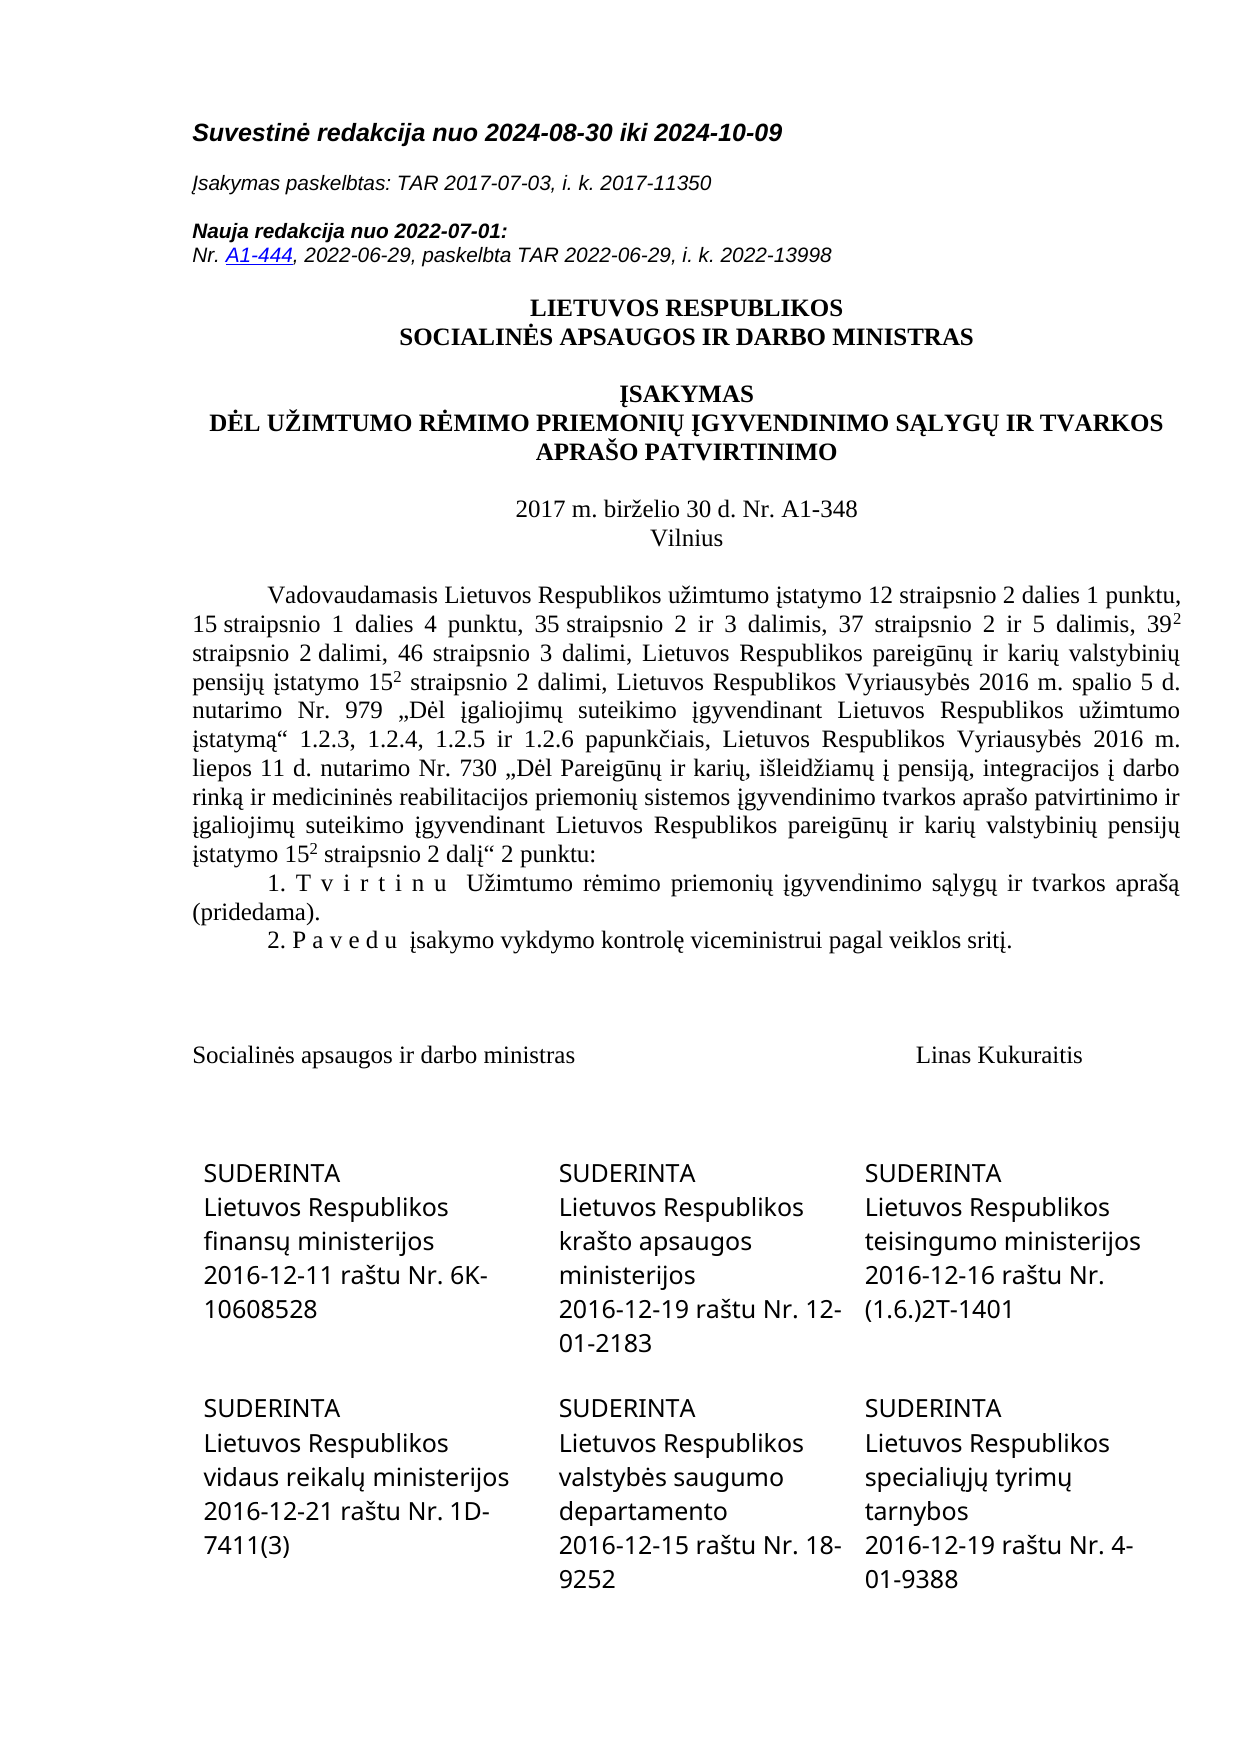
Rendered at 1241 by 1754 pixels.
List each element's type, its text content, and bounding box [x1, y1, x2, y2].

text Suvestinė redakcija nuo 2024-08-30 iki 2024-10-09 [192, 118, 1181, 147]
table_cell [853, 1596, 1159, 1629]
table_cell SUDERINTA Lietuvos Respublikos vidaus reikalų ministerijos 2016-12-21 raštu Nr. 1D-7411(3) [192, 1391, 547, 1596]
text 1. T v i r t i n u Užimtumo rėmimo priemonių įgyvendinimo sąlygų ir tvarkos aprašą (pridedama). [192, 868, 1181, 926]
table_cell SUDERINTA Lietuvos Respublikos teisingumo ministerijos 2016-12-16 raštu Nr. (1.6.)2T-1401 [853, 1156, 1159, 1391]
table_cell SUDERINTA Lietuvos Respublikos krašto apsaugos ministerijos 2016-12-19 raštu Nr. 12-01-2183 [547, 1156, 853, 1391]
table_header [192, 1098, 641, 1156]
text DĖL UŽIMTUMO RĖMIMO PRIEMONIŲ ĮGYVENDINIMO SĄLYGŲ IR TVARKOS APRAŠO PATVIRTINIMO [192, 408, 1181, 466]
text SOCIALINĖS APSAUGOS IR DARBO MINISTRAS [192, 322, 1181, 351]
text 2017 m. birželio 30 d. Nr. A1-348 Vilnius [192, 494, 1181, 552]
text Nr. A1-444, 2022-06-29, paskelbta TAR 2022-06-29, i. k. 2022-13998 [192, 243, 1181, 267]
text Vadovaudamasis Lietuvos Respublikos užimtumo įstatymo 12 straipsnio 2 dalies 1 punktu, 15 straipsnio 1 dalies 4 punktu, 35 straipsnio 2 ir 3 dalimis, 37 straipsnio 2 ir 5 dalimis, 392 straipsnio 2 dalimi, 46 straipsnio 3 dalimi, Lietuvos Respublikos pareigūnų ir karių valstybinių pensijų įstatymo 152 straipsnio 2 dalimi, Lietuvos Respublikos Vyriausybės 2016 m. spalio 5 d. nutarimo Nr. 979 „Dėl įgaliojimų suteikimo įgyvendinant Lietuvos Respublikos užimtumo įstatymą“ 1.2.3, 1.2.4, 1.2.5 ir 1.2.6 papunkčiais, Lietuvos Respublikos Vyriausybės 2016 m. liepos 11 d. nutarimo Nr. 730 „Dėl Pareigūnų ir karių, išleidžiamų į pensiją, integracijos į darbo rinką ir medicininės reabilitacijos priemonių sistemos įgyvendinimo tvarkos aprašo patvirtinimo ir įgaliojimų suteikimo įgyvendinant Lietuvos Respublikos pareigūnų ir karių valstybinių pensijų įstatymo 152 straipsnio 2 dalį“ 2 punktu: [192, 581, 1181, 868]
table_header [1103, 1098, 1159, 1156]
table_cell SUDERINTA Lietuvos Respublikos specialiųjų tyrimų tarnybos 2016-12-19 raštu Nr. 4-01-9388 [853, 1391, 1159, 1596]
table_cell SUDERINTA Lietuvos Respublikos finansų ministerijos 2016-12-11 raštu Nr. 6K-10608528 [192, 1156, 547, 1391]
text 2. P a v e d u įsakymo vykdymo kontrolę viceministrui pagal veiklos sritį. [192, 926, 1181, 954]
text Įsakymas paskelbtas: TAR 2017-07-03, i. k. 2017-11350 [192, 171, 1181, 195]
table_cell [547, 1596, 853, 1629]
table_cell [192, 1596, 547, 1629]
text LIETUVOS RESPUBLIKOS [192, 293, 1181, 322]
table_header [641, 1098, 1103, 1156]
text Nauja redakcija nuo 2022-07-01: [192, 219, 1181, 243]
text ĮSAKYMAS [192, 379, 1181, 408]
text Socialinės apsaugos ir darbo ministras Linas Kukuraitis [192, 1041, 1181, 1069]
table_cell SUDERINTA Lietuvos Respublikos valstybės saugumo departamento 2016-12-15 raštu Nr. 18-9252 [547, 1391, 853, 1596]
